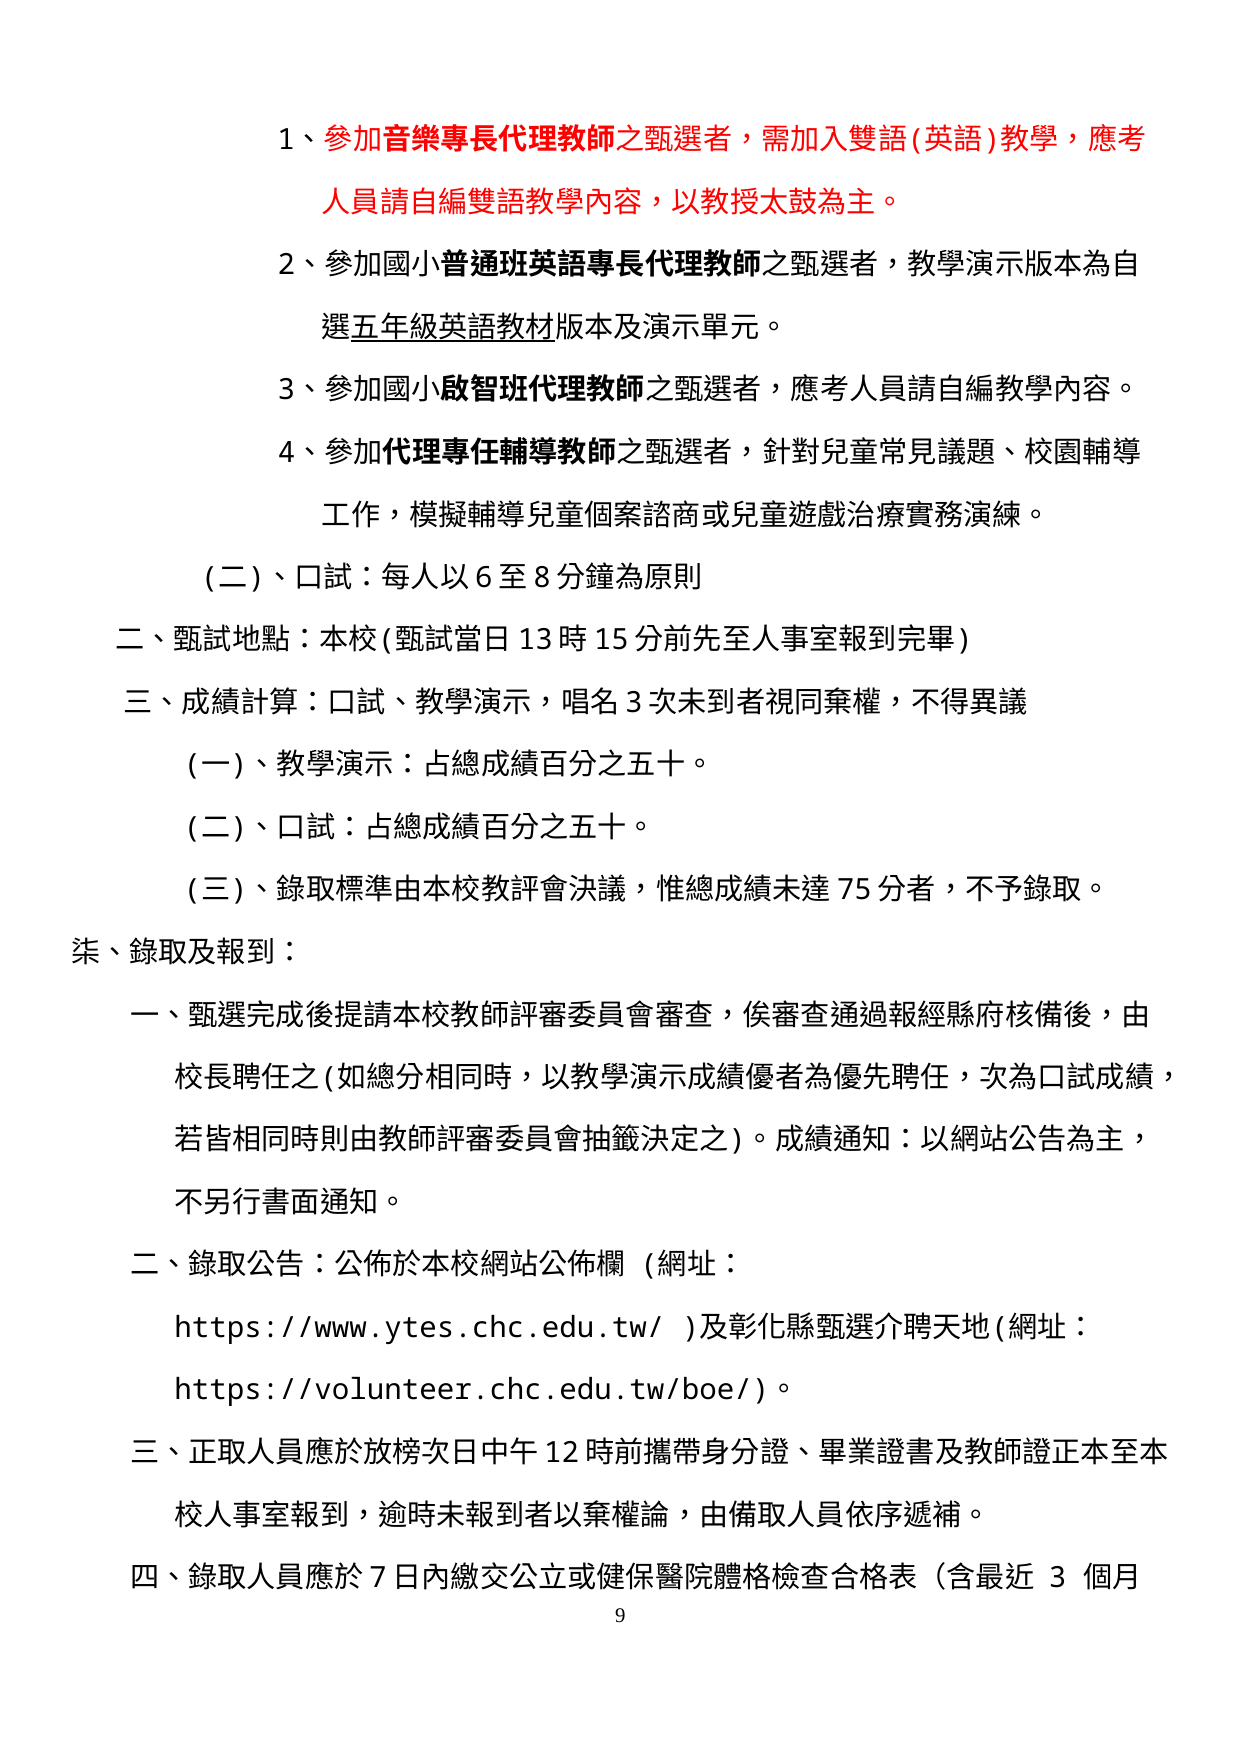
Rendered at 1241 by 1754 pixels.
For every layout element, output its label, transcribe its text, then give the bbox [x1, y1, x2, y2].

text 柒、錄取及報到： [71, 908, 1169, 971]
text 4、參加代理專任輔導教師之甄選者，針對兒童常見議題、校園輔導工作，模擬輔導兒童個案諮商或兒童遊戲治療實務演練。 [278, 408, 1169, 533]
text 2、參加國小普通班英語專長代理教師之甄選者，教學演示版本為自選五年級英語教材版本及演示單元。 [277, 221, 1169, 346]
text 二、錄取公告：公佈於本校網站公佈欄 (網址：https://www.ytes.chc.edu.tw/ )及彰化縣甄選介聘天地(網址：https://volunteer.chc.edu.tw/boe/)。 [130, 1221, 1169, 1408]
text 三、成績計算：口試、教學演示，唱名3次未到者視同棄權，不得異議 [71, 658, 1169, 721]
text 二、甄試地點：本校(甄試當日13時15分前先至人事室報到完畢) [115, 596, 1169, 658]
text (一)、教學演示：占總成績百分之五十。 [183, 721, 1169, 783]
text (三)、錄取標準由本校教評會決議，惟總成績未達75分者，不予錄取。 [183, 846, 1169, 908]
text 一、甄選完成後提請本校教師評審委員會審查，俟審查通過報經縣府核備後，由校長聘任之(如總分相同時，以教學演示成績優者為優先聘任，次為口試成績，若皆相同時則由教師評審委員會抽籤決定之)。成績通知：以網站公告為主，不另行書面通知。 [130, 971, 1169, 1221]
text 三、正取人員應於放榜次日中午12時前攜帶身分證、畢業證書及教師證正本至本校人事室報到，逾時未報到者以棄權論，由備取人員依序遞補。 [130, 1408, 1169, 1533]
text 3、參加國小啟智班代理教師之甄選者，應考人員請自編教學內容。 [277, 346, 1169, 408]
text (二)、口試：每人以6至8分鐘為原則 [183, 533, 1169, 596]
text 1、參加音樂專長代理教師之甄選者，需加入雙語(英語)教學，應考人員請自編雙語教學內容，以教授太鼓為主。 [277, 96, 1169, 221]
text (二)、口試：占總成績百分之五十。 [183, 783, 1169, 846]
text 四、錄取人員應於7日內繳交公立或健保醫院體格檢查合格表（含最近 3 個月 [130, 1533, 1169, 1596]
